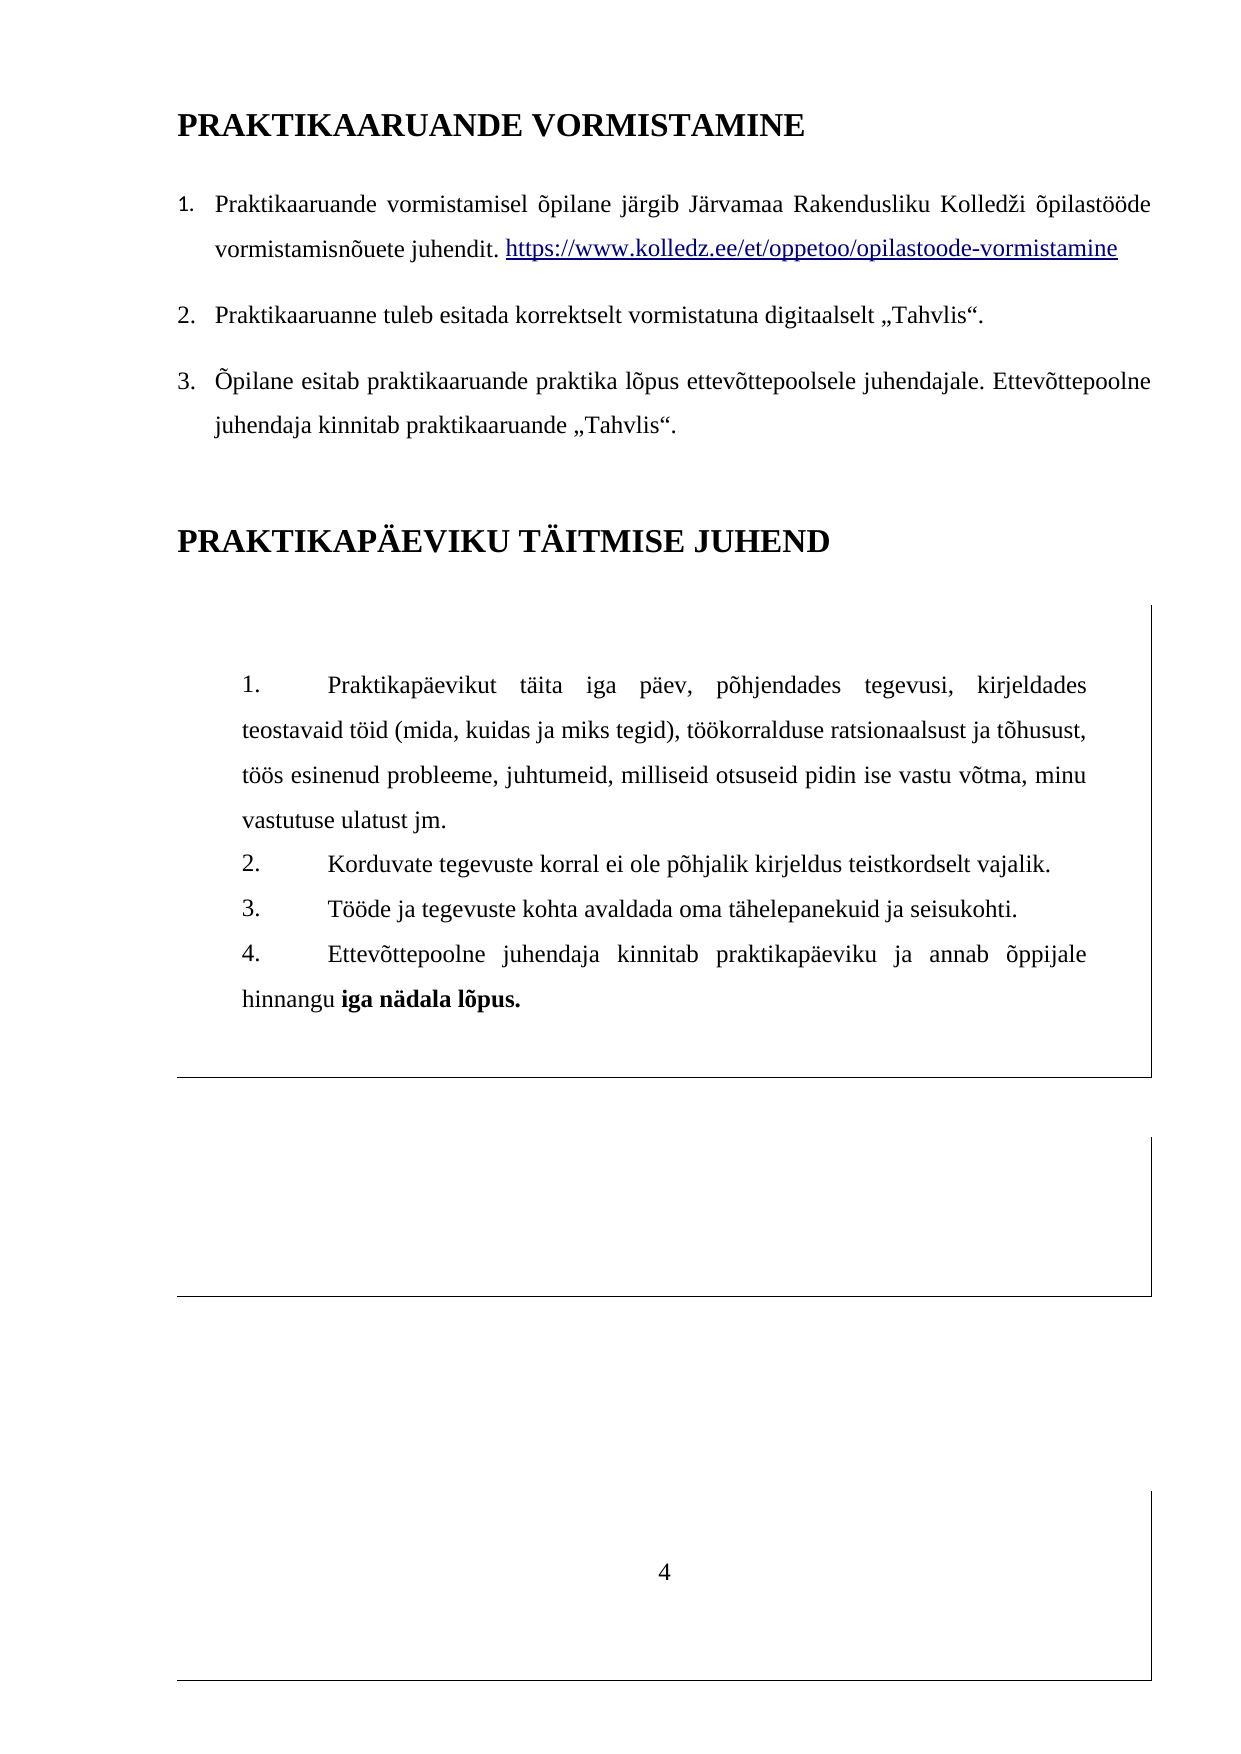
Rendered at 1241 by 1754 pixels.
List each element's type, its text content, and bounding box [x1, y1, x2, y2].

list Praktikaaruande vormistamisel õpilane järgib Järvamaa Rakendusliku Kolledži õpilastööde vormistamisnõuete juhendit. https://www.kolledz.ee/et/oppetoo/opilastoode-vormistamine [177, 188, 1152, 263]
list Praktikaaruanne tuleb esitada korrektselt vormistatuna digitaalselt „Tahvlis“. [177, 299, 1152, 329]
subtitle PRAKTIKAPÄEVIKU TÄITMISE JUHEND [177, 520, 1152, 560]
list Tööde ja tegevuste kohta avaldada oma tähelepanekuid ja seisukohti. [177, 828, 1152, 873]
list Õpilane esitab praktikaaruande praktika lõpus ettevõttepoolsele juhendajale. Ettevõttepoolne juhendaja kinnitab praktikaaruande „Tahvlis“. [177, 365, 1152, 439]
list Praktikapäevikut täita iga päev, põhjendades tegevusi, kirjeldades teostavaid töid (mida, kuidas ja miks tegid), töökorralduse ratsionaalsust ja tõhusust, töös esinenud probleeme, juhtumeid, milliseid otsuseid pidin ise vastu võtma, minu vastutuse ulatust jm. [177, 604, 1152, 784]
list Ettevõttepoolne juhendaja kinnitab praktikapäeviku ja annab õppijale hinnangu iga nädala lõpus. [177, 873, 1152, 1077]
subtitle PRAKTIKAARUANDE VORMISTAMINE [177, 104, 1152, 143]
list Korduvate tegevuste korral ei ole põhjalik kirjeldus teistkordselt vajalik. [177, 784, 1152, 828]
